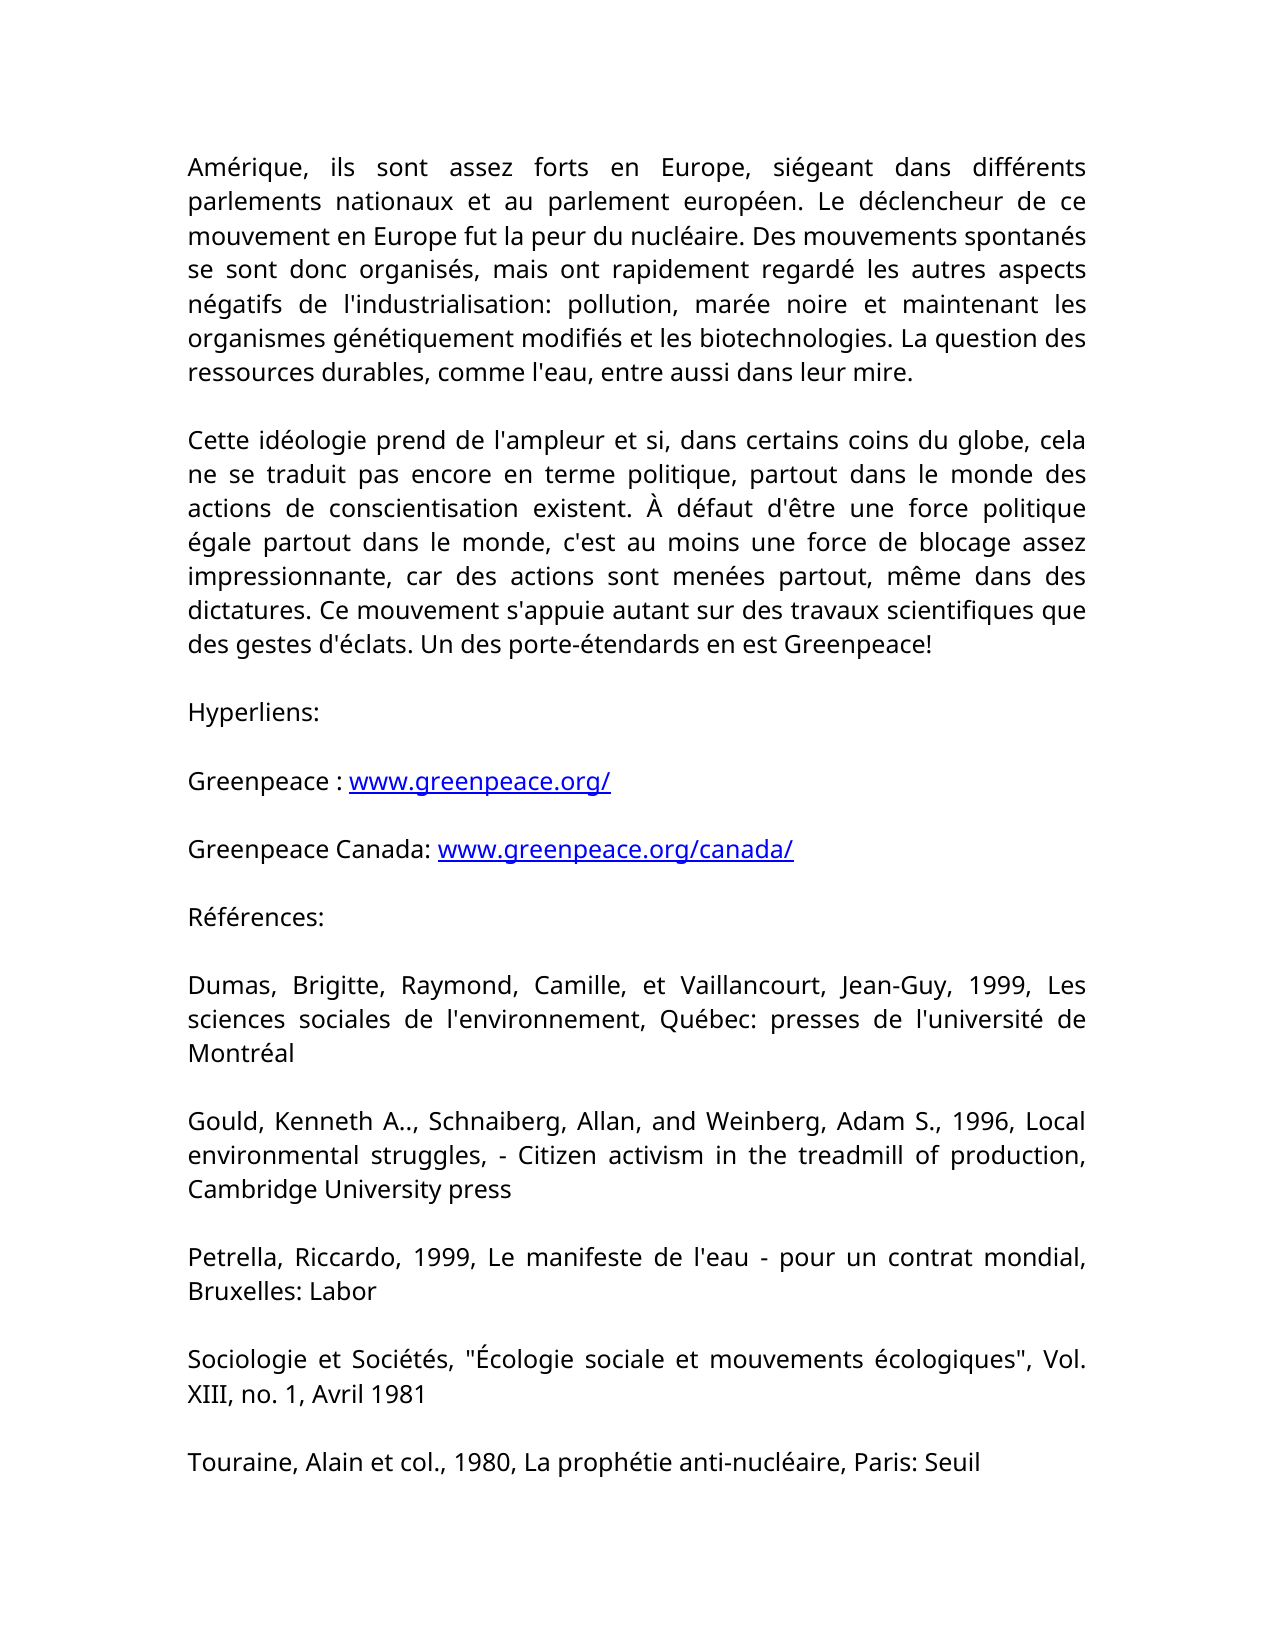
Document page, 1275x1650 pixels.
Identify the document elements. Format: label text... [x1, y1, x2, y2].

text Dumas, Brigitte, Raymond, Camille, et Vaillancourt, Jean-Guy, 1999, Les sciences sociales de l'environnement, Québec: presses de l'université de Montréal [187, 967, 1087, 1070]
text Sociologie et Sociétés, "Écologie sociale et mouvements écologiques", Vol. XIII, no. 1, Avril 1981 [187, 1342, 1087, 1410]
text Gould, Kenneth A.., Schnaiberg, Allan, and Weinberg, Adam S., 1996, Local environmental struggles, - Citizen activism in the treadmill of production, Cambridge University press [187, 1104, 1087, 1206]
text Greenpeace Canada: www.greenpeace.org/canada/ [187, 831, 1087, 865]
text Touraine, Alain et col., 1980, La prophétie anti-nucléaire, Paris: Seuil [187, 1444, 1087, 1478]
text Cette idéologie prend de l'ampleur et si, dans certains coins du globe, cela ne se traduit pas encore en terme politique, partout dans le monde des actions de conscientisation existent. À défaut d'être une force politique égale partout dans le monde, c'est au moins une force de blocage assez impressionnante, car des actions sont menées partout, même dans des dictatures. Ce mouvement s'appuie autant sur des travaux scientifiques que des gestes d'éclats. Un des porte-étendards en est Greenpeace! [187, 422, 1087, 661]
text Petrella, Riccardo, 1999, Le manifeste de l'eau - pour un contrat mondial, Bruxelles: Labor [187, 1240, 1087, 1308]
text Greenpeace : www.greenpeace.org/ [187, 763, 1087, 797]
text Amérique, ils sont assez forts en Europe, siégeant dans différents parlements nationaux et au parlement européen. Le déclencheur de ce mouvement en Europe fut la peur du nucléaire. Des mouvements spontanés se sont donc organisés, mais ont rapidement regardé les autres aspects négatifs de l'industrialisation: pollution, marée noire et maintenant les organismes génétiquement modifiés et les biotechnologies. La question des ressources durables, comme l'eau, entre aussi dans leur mire. [187, 150, 1087, 388]
text Hyperliens: [187, 695, 1087, 729]
text Références: [187, 899, 1087, 933]
